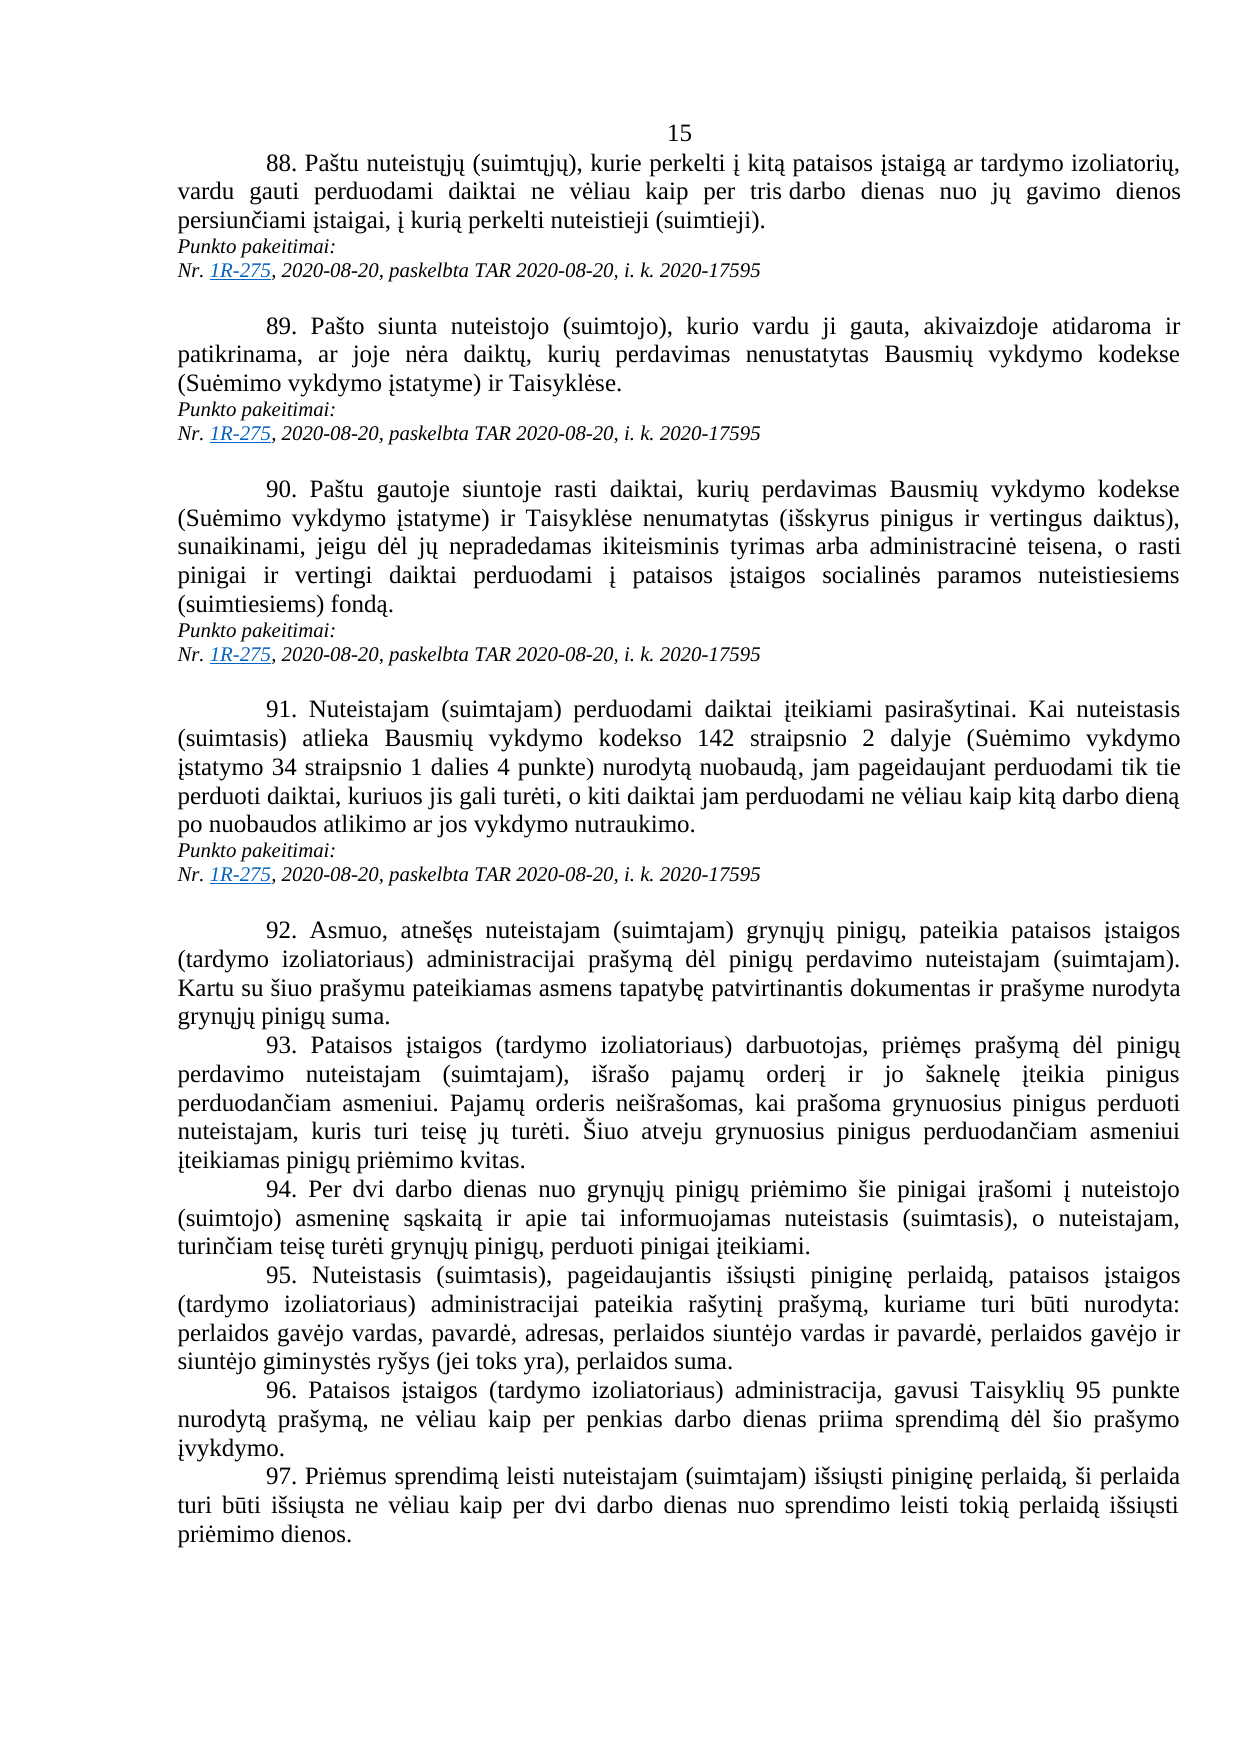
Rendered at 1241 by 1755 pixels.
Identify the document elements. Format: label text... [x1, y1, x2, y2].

text 95. Nuteistasis (suimtasis), pageidaujantis išsiųsti piniginę perlaidą, pataisos įstaigos (tardymo izoliatoriaus) administracijai pateikia rašytinį prašymą, kuriame turi būti nurodyta: perlaidos gavėjo vardas, pavardė, adresas, perlaidos siuntėjo vardas ir pavardė, perlaidos gavėjo ir siuntėjo giminystės ryšys (jei toks yra), perlaidos suma. [177, 1260, 1181, 1375]
text Nr. 1R-275, 2020-08-20, paskelbta TAR 2020-08-20, i. k. 2020-17595 [177, 258, 1181, 282]
text 96. Pataisos įstaigos (tardymo izoliatoriaus) administracija, gavusi Taisyklių 95 punkte nurodytą prašymą, ne vėliau kaip per penkias darbo dienas priima sprendimą dėl šio prašymo įvykdymo. [177, 1375, 1181, 1461]
text 97. Priėmus sprendimą leisti nuteistajam (suimtajam) išsiųsti piniginę perlaidą, ši perlaida turi būti išsiųsta ne vėliau kaip per dvi darbo dienas nuo sprendimo leisti tokią perlaidą išsiųsti priėmimo dienos. [177, 1461, 1181, 1548]
text Punkto pakeitimai: [177, 618, 1181, 642]
text Punkto pakeitimai: [177, 397, 1181, 421]
text 88. Paštu nuteistųjų (suimtųjų), kurie perkelti į kitą pataisos įstaigą ar tardymo izoliatorių, vardu gauti perduodami daiktai ne vėliau kaip per tris darbo dienas nuo jų gavimo dienos persiunčiami įstaigai, į kurią perkelti nuteistieji (suimtieji). [177, 148, 1181, 234]
text 93. Pataisos įstaigos (tardymo izoliatoriaus) darbuotojas, priėmęs prašymą dėl pinigų perdavimo nuteistajam (suimtajam), išrašo pajamų orderį ir jo šaknelę įteikia pinigus perduodančiam asmeniui. Pajamų orderis neišrašomas, kai prašoma grynuosius pinigus perduoti nuteistajam, kuris turi teisę jų turėti. Šiuo atveju grynuosius pinigus perduodančiam asmeniui įteikiamas pinigų priėmimo kvitas. [177, 1030, 1181, 1174]
text Punkto pakeitimai: [177, 838, 1181, 862]
text Nr. 1R-275, 2020-08-20, paskelbta TAR 2020-08-20, i. k. 2020-17595 [177, 642, 1181, 666]
text Nr. 1R-275, 2020-08-20, paskelbta TAR 2020-08-20, i. k. 2020-17595 [177, 421, 1181, 445]
text 90. Paštu gautoje siuntoje rasti daiktai, kurių perdavimas Bausmių vykdymo kodekse (Suėmimo vykdymo įstatyme) ir Taisyklėse nenumatytas (išskyrus pinigus ir vertingus daiktus), sunaikinami, jeigu dėl jų nepradedamas ikiteisminis tyrimas arba administracinė teisena, o rasti pinigai ir vertingi daiktai perduodami į pataisos įstaigos socialinės paramos nuteistiesiems (suimtiesiems) fondą. [177, 474, 1181, 618]
text Nr. 1R-275, 2020-08-20, paskelbta TAR 2020-08-20, i. k. 2020-17595 [177, 862, 1181, 886]
text Punkto pakeitimai: [177, 234, 1181, 258]
text 89. Pašto siunta nuteistojo (suimtojo), kurio vardu ji gauta, akivaizdoje atidaroma ir patikrinama, ar joje nėra daiktų, kurių perdavimas nenustatytas Bausmių vykdymo kodekse (Suėmimo vykdymo įstatyme) ir Taisyklėse. [177, 311, 1181, 397]
text 92. Asmuo, atnešęs nuteistajam (suimtajam) grynųjų pinigų, pateikia pataisos įstaigos (tardymo izoliatoriaus) administracijai prašymą dėl pinigų perdavimo nuteistajam (suimtajam). Kartu su šiuo prašymu pateikiamas asmens tapatybę patvirtinantis dokumentas ir prašyme nurodyta grynųjų pinigų suma. [177, 915, 1181, 1030]
text 94. Per dvi darbo dienas nuo grynųjų pinigų priėmimo šie pinigai įrašomi į nuteistojo (suimtojo) asmeninę sąskaitą ir apie tai informuojamas nuteistasis (suimtasis), o nuteistajam, turinčiam teisę turėti grynųjų pinigų, perduoti pinigai įteikiami. [177, 1174, 1181, 1260]
text 91. Nuteistajam (suimtajam) perduodami daiktai įteikiami pasirašytinai. Kai nuteistasis (suimtasis) atlieka Bausmių vykdymo kodekso 142 straipsnio 2 dalyje (Suėmimo vykdymo įstatymo 34 straipsnio 1 dalies 4 punkte) nurodytą nuobaudą, jam pageidaujant perduodami tik tie perduoti daiktai, kuriuos jis gali turėti, o kiti daiktai jam perduodami ne vėliau kaip kitą darbo dieną po nuobaudos atlikimo ar jos vykdymo nutraukimo. [177, 694, 1181, 838]
